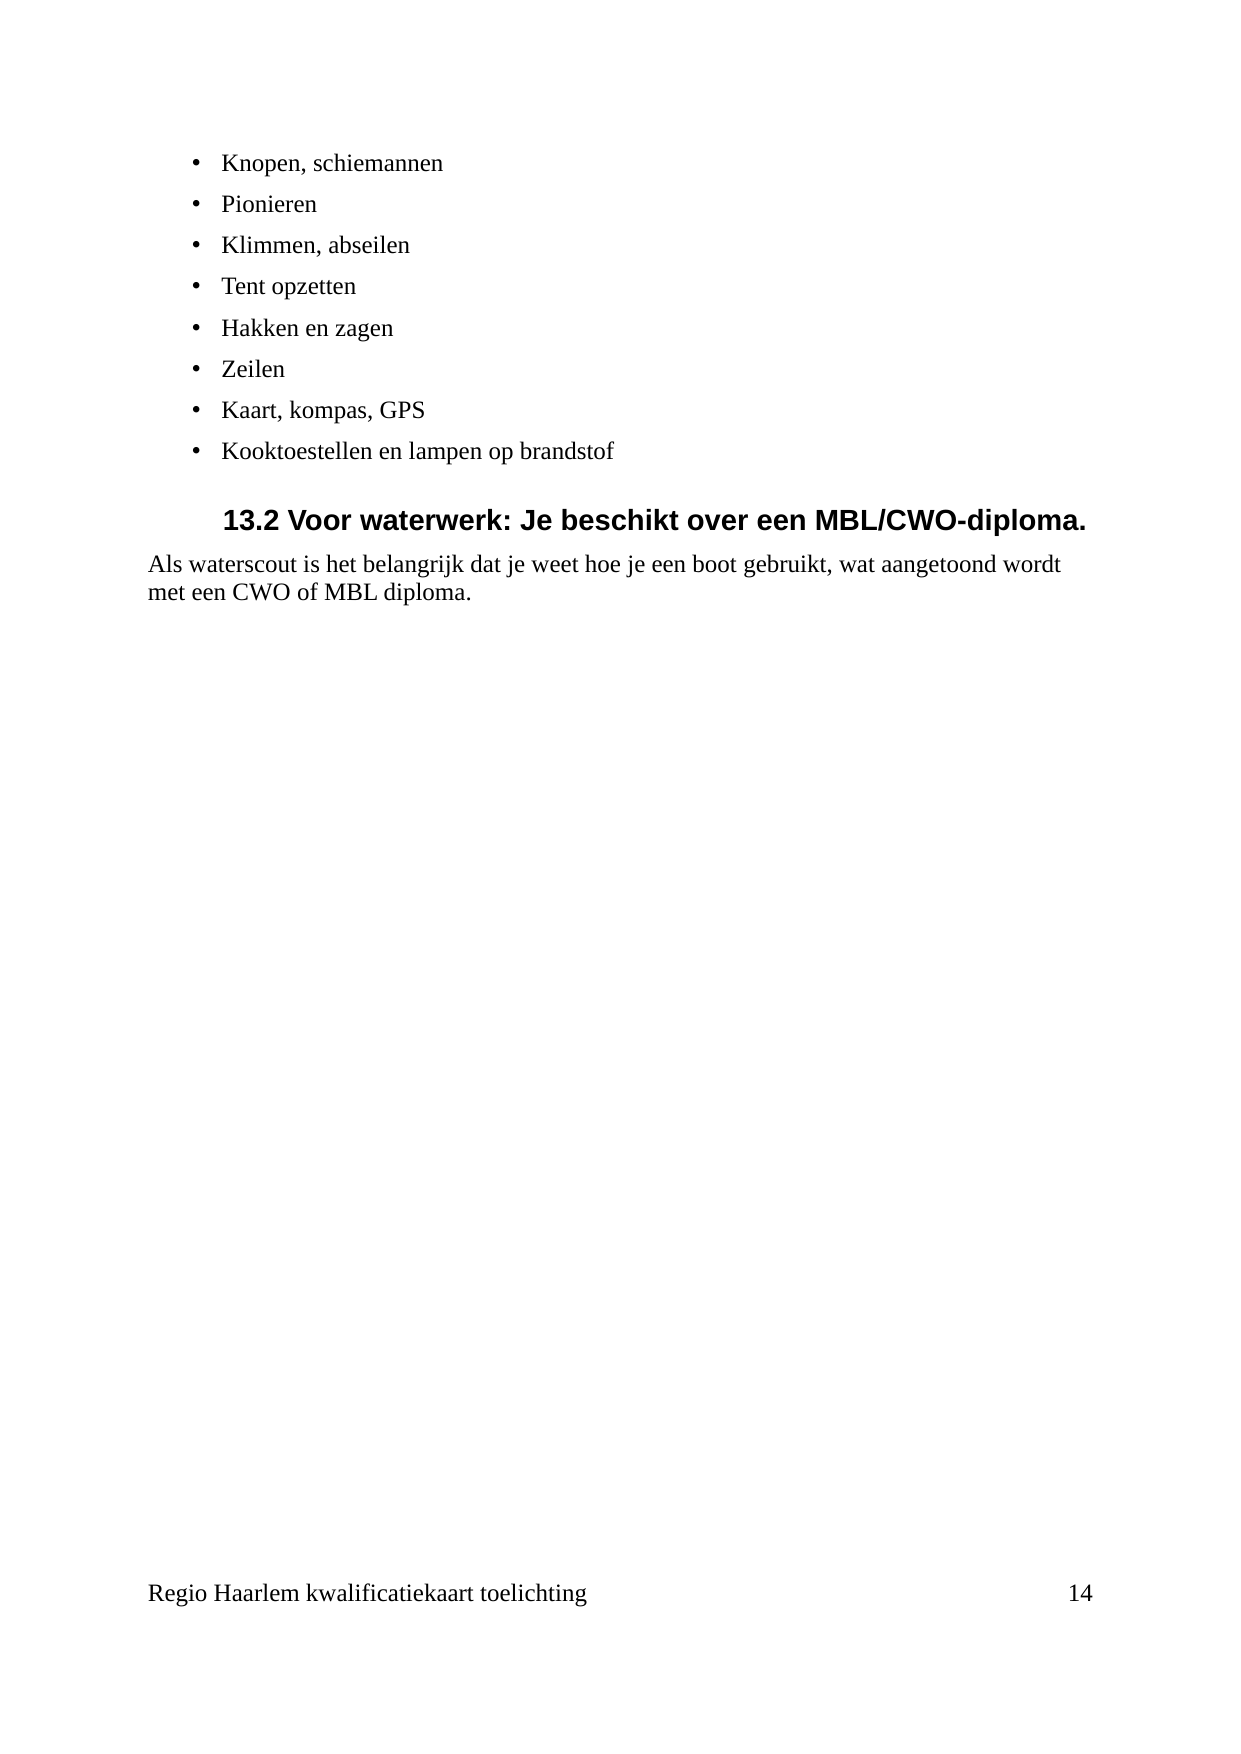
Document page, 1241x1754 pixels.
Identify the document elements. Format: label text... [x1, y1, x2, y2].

text Als waterscout is het belangrijk dat je weet hoe je een boot gebruikt, wat aangetoond wordt met een CWO of MBL diploma. [148, 549, 1093, 606]
list Hakken en zagen [192, 313, 1093, 341]
list Kaart, kompas, GPS [192, 395, 1093, 424]
list Pionieren [192, 189, 1093, 218]
list Zeilen [192, 354, 1093, 383]
list Tent opzetten [192, 271, 1093, 300]
list Klimmen, abseilen [192, 230, 1093, 259]
subtitle 13.2 Voor waterwerk: Je beschikt over een MBL/CWO-diploma. [148, 503, 1093, 536]
list Knopen, schiemannen [192, 148, 1093, 176]
list Kooktoestellen en lampen op brandstof [192, 436, 1093, 465]
